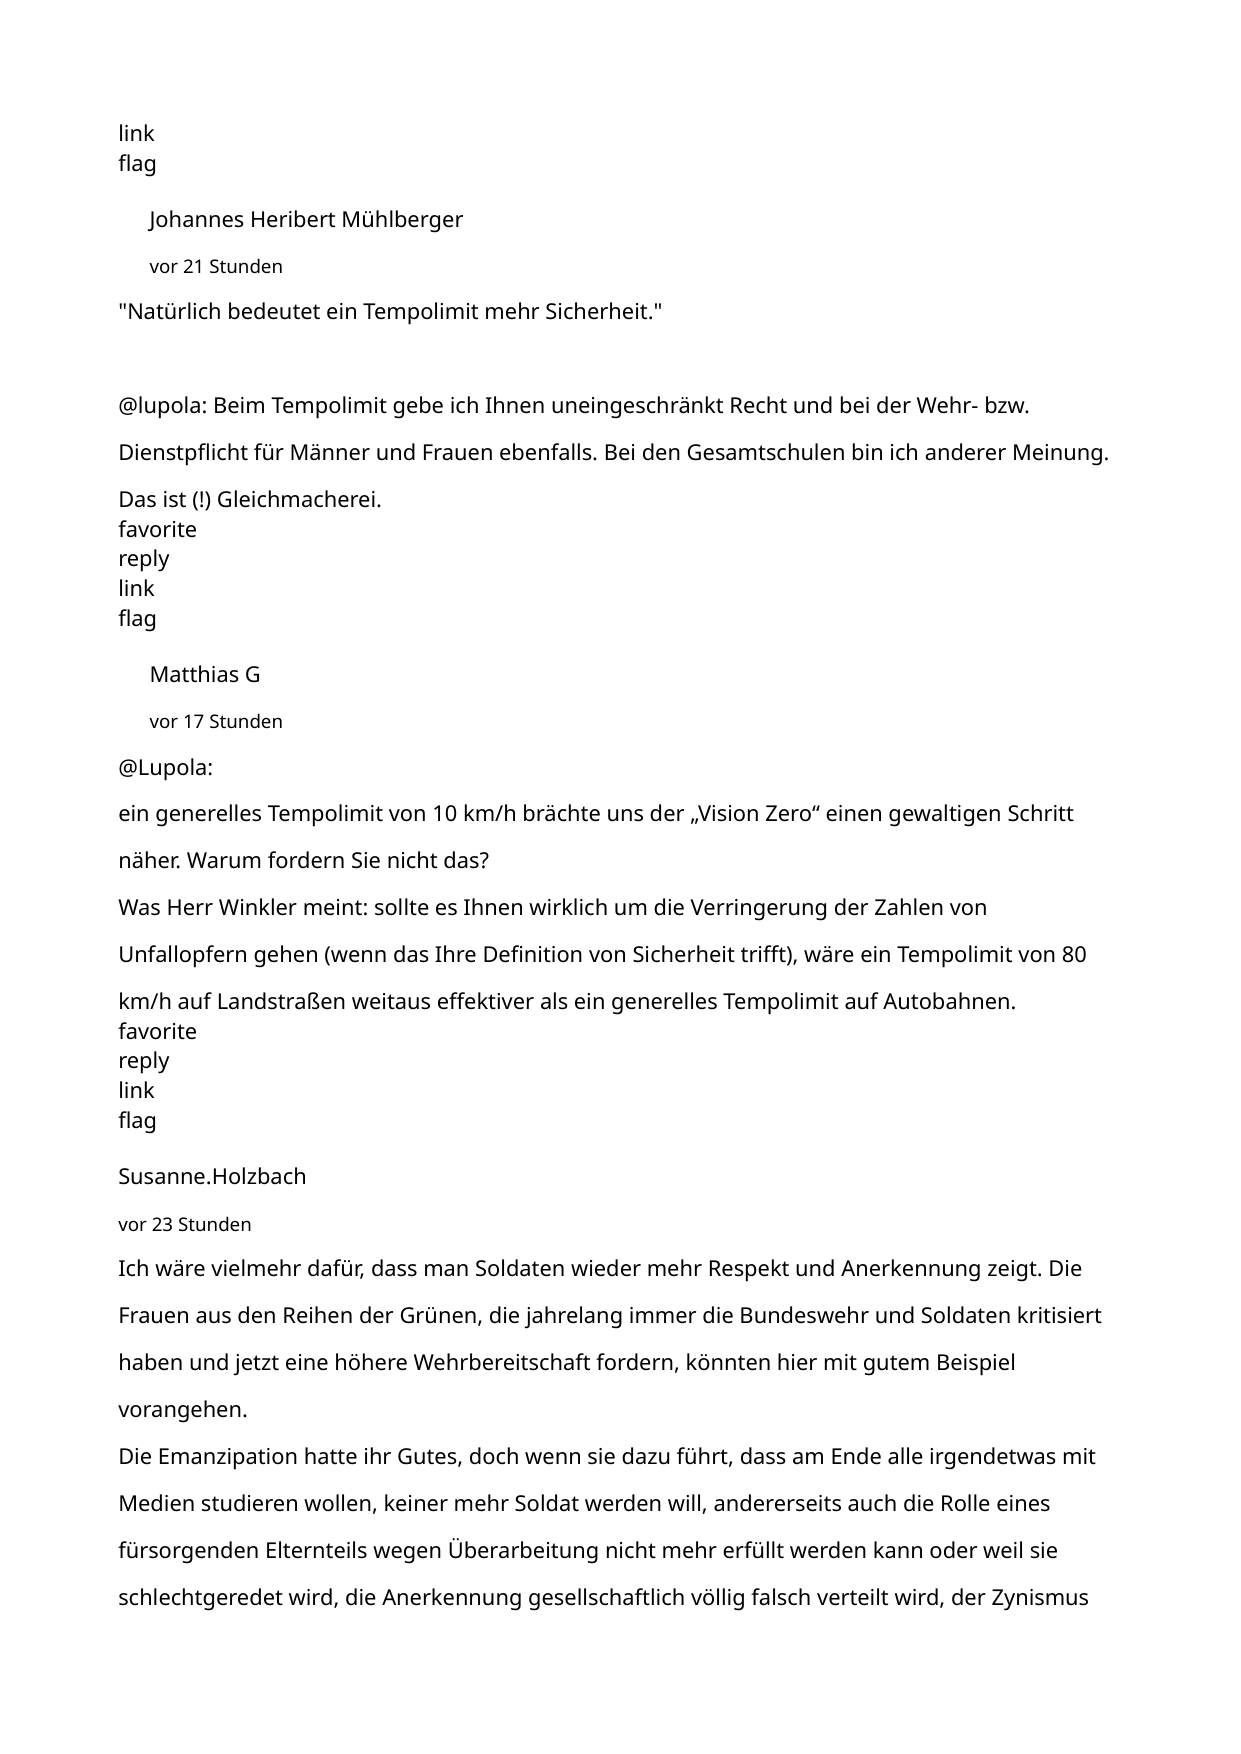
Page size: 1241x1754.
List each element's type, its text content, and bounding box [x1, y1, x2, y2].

text flag [118, 603, 1122, 633]
text vor 17 Stunden [149, 705, 1122, 734]
text @Lupola: ein generelles Tempolimit von 10 km/h brächte uns der „Vision Zero“ einen gewaltigen Schritt näher. Warum fordern Sie nicht das? Was Herr Winkler meint: sollte es Ihnen wirklich um die Verringerung der Zahlen von Unfallopfern gehen (wenn das Ihre Definition von Sicherheit trifft), wäre ein Tempolimit von 80 km/h auf Landstraßen weitaus effektiver als ein generelles Tempolimit auf Autobahnen. [118, 734, 1122, 1016]
text Ich wäre vielmehr dafür, dass man Soldaten wieder mehr Respekt und Anerkennung zeigt. Die Frauen aus den Reihen der Grünen, die jahrelang immer die Bundeswehr und Soldaten kritisiert haben und jetzt eine höhere Wehrbereitschaft fordern, könnten hier mit gutem Beispiel vorangehen. Die Emanzipation hatte ihr Gutes, doch wenn sie dazu führt, dass am Ende alle irgendetwas mit Medien studieren wollen, keiner mehr Soldat werden will, andererseits auch die Rolle eines fürsorgenden Elternteils wegen Überarbeitung nicht mehr erfüllt werden kann oder weil sie schlechtgeredet wird, die Anerkennung gesellschaftlich völlig falsch verteilt wird, der Zynismus [118, 1236, 1122, 1611]
text vor 23 Stunden [118, 1207, 1122, 1236]
text flag [118, 1105, 1122, 1135]
text reply [118, 1045, 1122, 1075]
text link [118, 118, 1122, 148]
text flag [118, 148, 1122, 178]
text link [118, 1075, 1122, 1105]
text Matthias G [149, 648, 1114, 689]
text Johannes Heribert Mühlberger [149, 193, 1114, 234]
text vor 21 Stunden [149, 249, 1122, 279]
text reply [118, 543, 1122, 573]
text Susanne.Holzbach [118, 1150, 1114, 1191]
text "Natürlich bedeutet ein Tempolimit mehr Sicherheit." @lupola: Beim Tempolimit gebe ich Ihnen uneingeschränkt Recht und bei der Wehr- bzw. Dienstpflicht für Männer und Frauen ebenfalls. Bei den Gesamtschulen bin ich anderer Meinung. Das ist (!) Gleichmacherei. [118, 279, 1122, 514]
text favorite [118, 1016, 1122, 1045]
text favorite [118, 514, 1122, 543]
text link [118, 573, 1122, 603]
